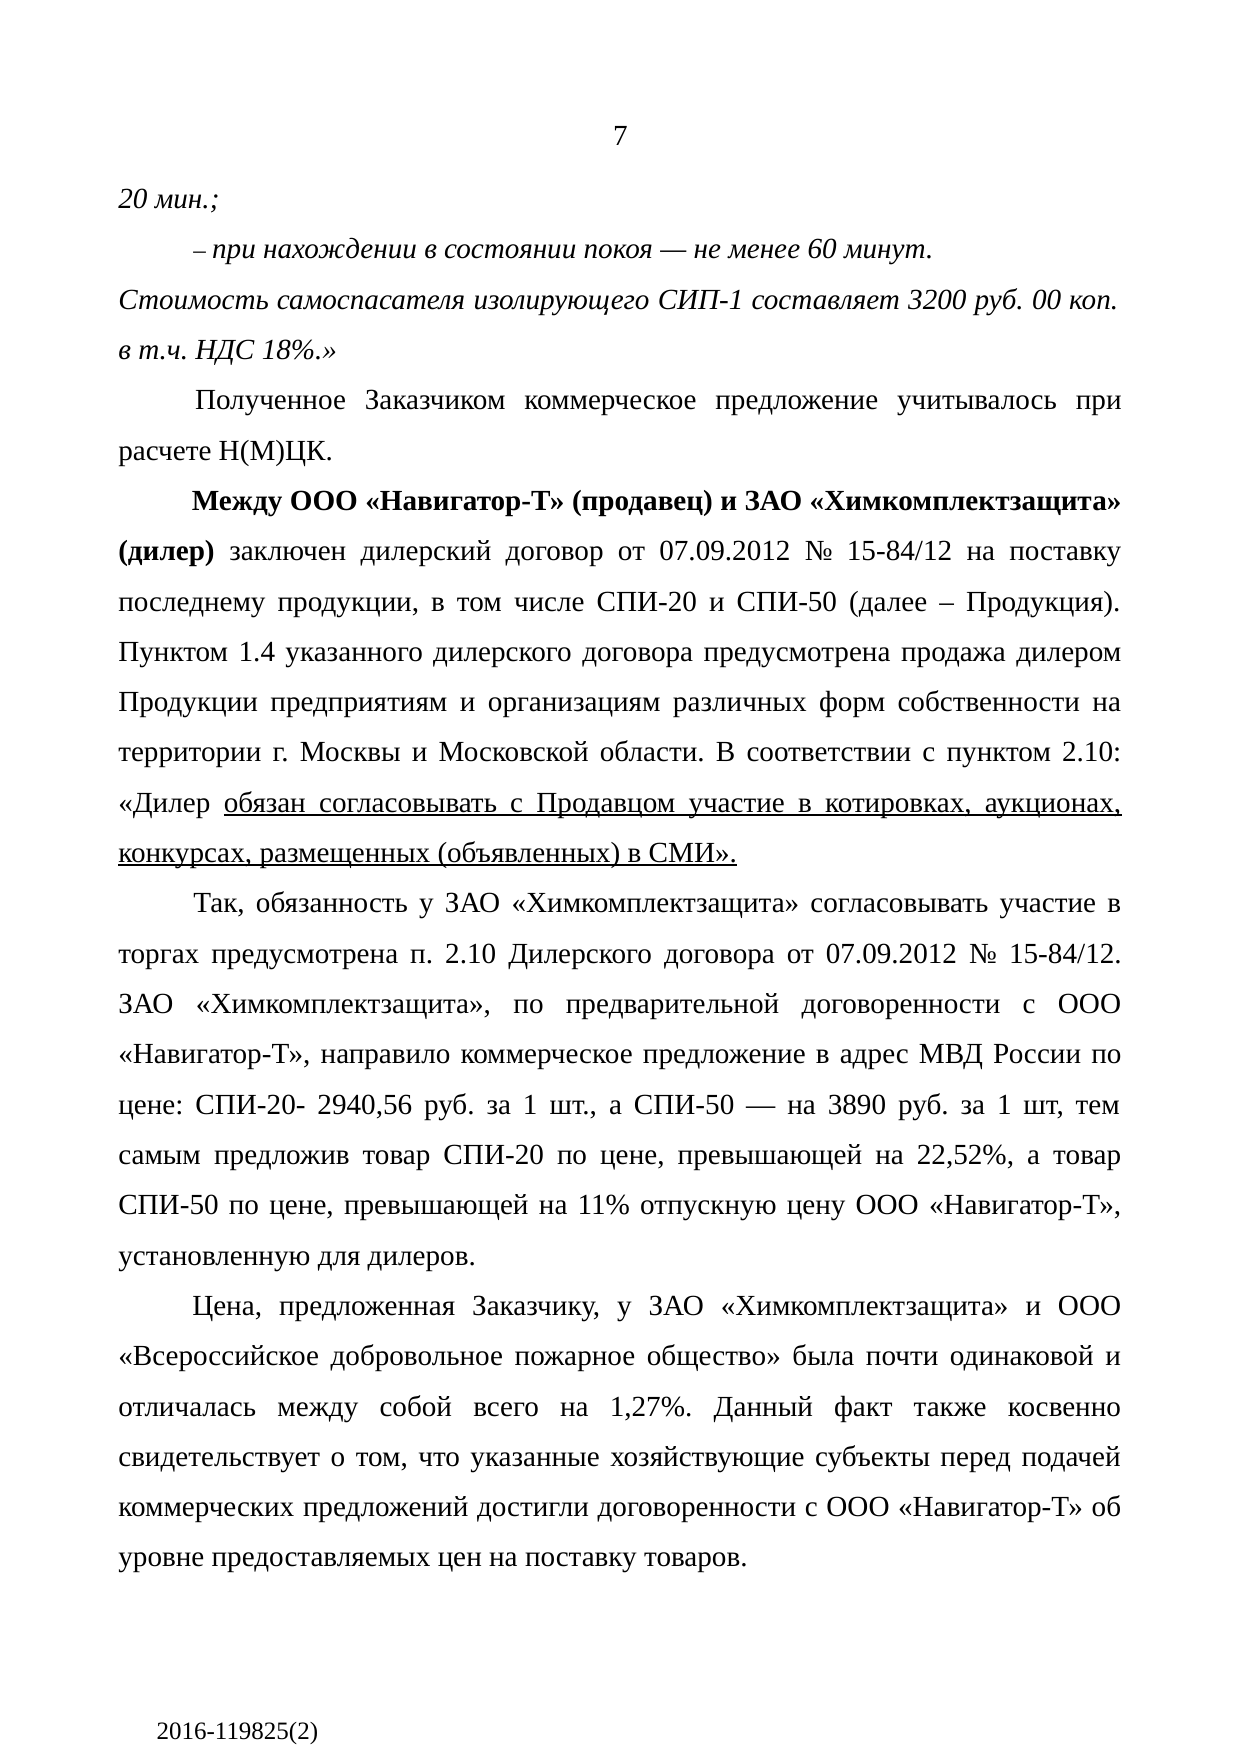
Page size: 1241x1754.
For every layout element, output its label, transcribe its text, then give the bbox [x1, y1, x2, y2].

text 20 мин.; [118, 181, 1122, 215]
text – при нахождении в состоянии покоя — не менее 60 минут. [118, 231, 1122, 265]
text Цена, предложенная Заказчику, у ЗАО «Химкомплектзащита» и ООО «Всероссийское добровольное пожарное общество» была почти одинаковой и отличалась между собой всего на 1,27%. Данный факт также косвенно свидетельствует о том, что указанные хозяйствующие субъекты перед подачей коммерческих предложений достигли договоренности с ООО «Навигатор-Т» об уровне предоставляемых цен на поставку товаров. [118, 1288, 1122, 1573]
text Стоимость самоспасателя изолирующего СИП-1 составляет 3200 руб. 00 коп. в т.ч. НДС 18%.» [118, 282, 1122, 366]
text Полученное Заказчиком коммерческое предложение учитывалось при расчете Н(М)ЦК. [118, 382, 1122, 466]
text Так, обязанность у ЗАО «Химкомплектзащита» согласовывать участие в торгах предусмотрена п. 2.10 Дилерского договора от 07.09.2012 № 15-84/12. ЗАО «Химкомплектзащита», по предварительной договоренности с ООО «Навигатор-Т», направило коммерческое предложение в адрес МВД России по цене: СПИ-20- 2940,56 руб. за 1 шт., а СПИ-50 — на 3890 руб. за 1 шт, тем самым предложив товар СПИ-20 по цене, превышающей на 22,52%, а товар СПИ-50 по цене, превышающей на 11% отпускную цену ООО «Навигатор-Т», установленную для дилеров. [118, 886, 1122, 1271]
text Между ООО «Навигатор-Т» (продавец) и ЗАО «Химкомплектзащита» (дилер) заключен дилерский договор от 07.09.2012 № 15-84/12 на поставку последнему продукции, в том числе СПИ-20 и СПИ-50 (далее – Продукция). Пунктом 1.4 указанного дилерского договора предусмотрена продажа дилером Продукции предприятиям и организациям различных форм собственности на территории г. Москвы и Московской области. В соответствии с пунктом 2.10: «Дилер обязан согласовывать с Продавцом участие в котировках, аукционах, конкурсах, размещенных (объявленных) в СМИ». [118, 483, 1122, 869]
